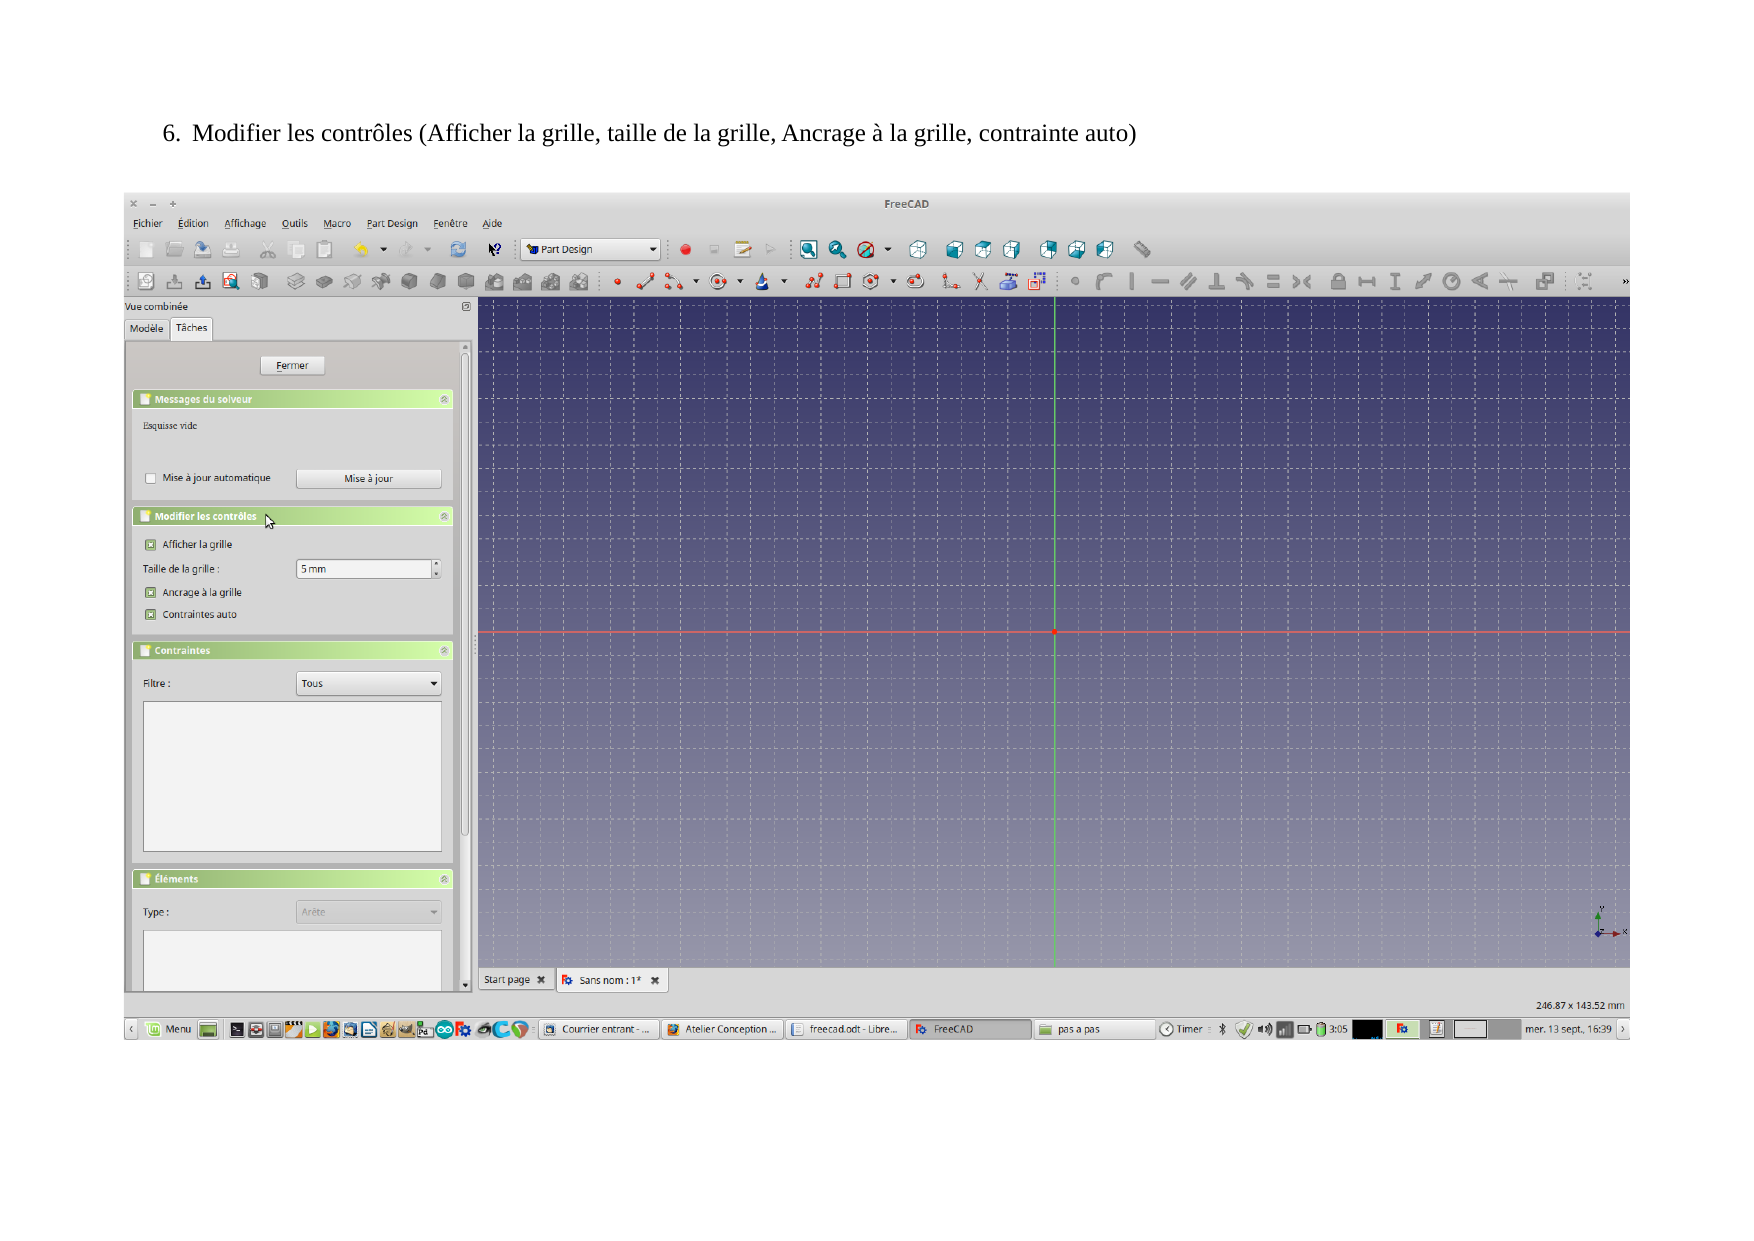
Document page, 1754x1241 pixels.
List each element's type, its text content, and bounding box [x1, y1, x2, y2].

table_header [118, 187, 1636, 1074]
list Modifier les contrôles (Afficher la grille, taille de la grille, Ancrage à la grille, contrainte auto) [162, 118, 1636, 147]
picture [123, 192, 1630, 1040]
